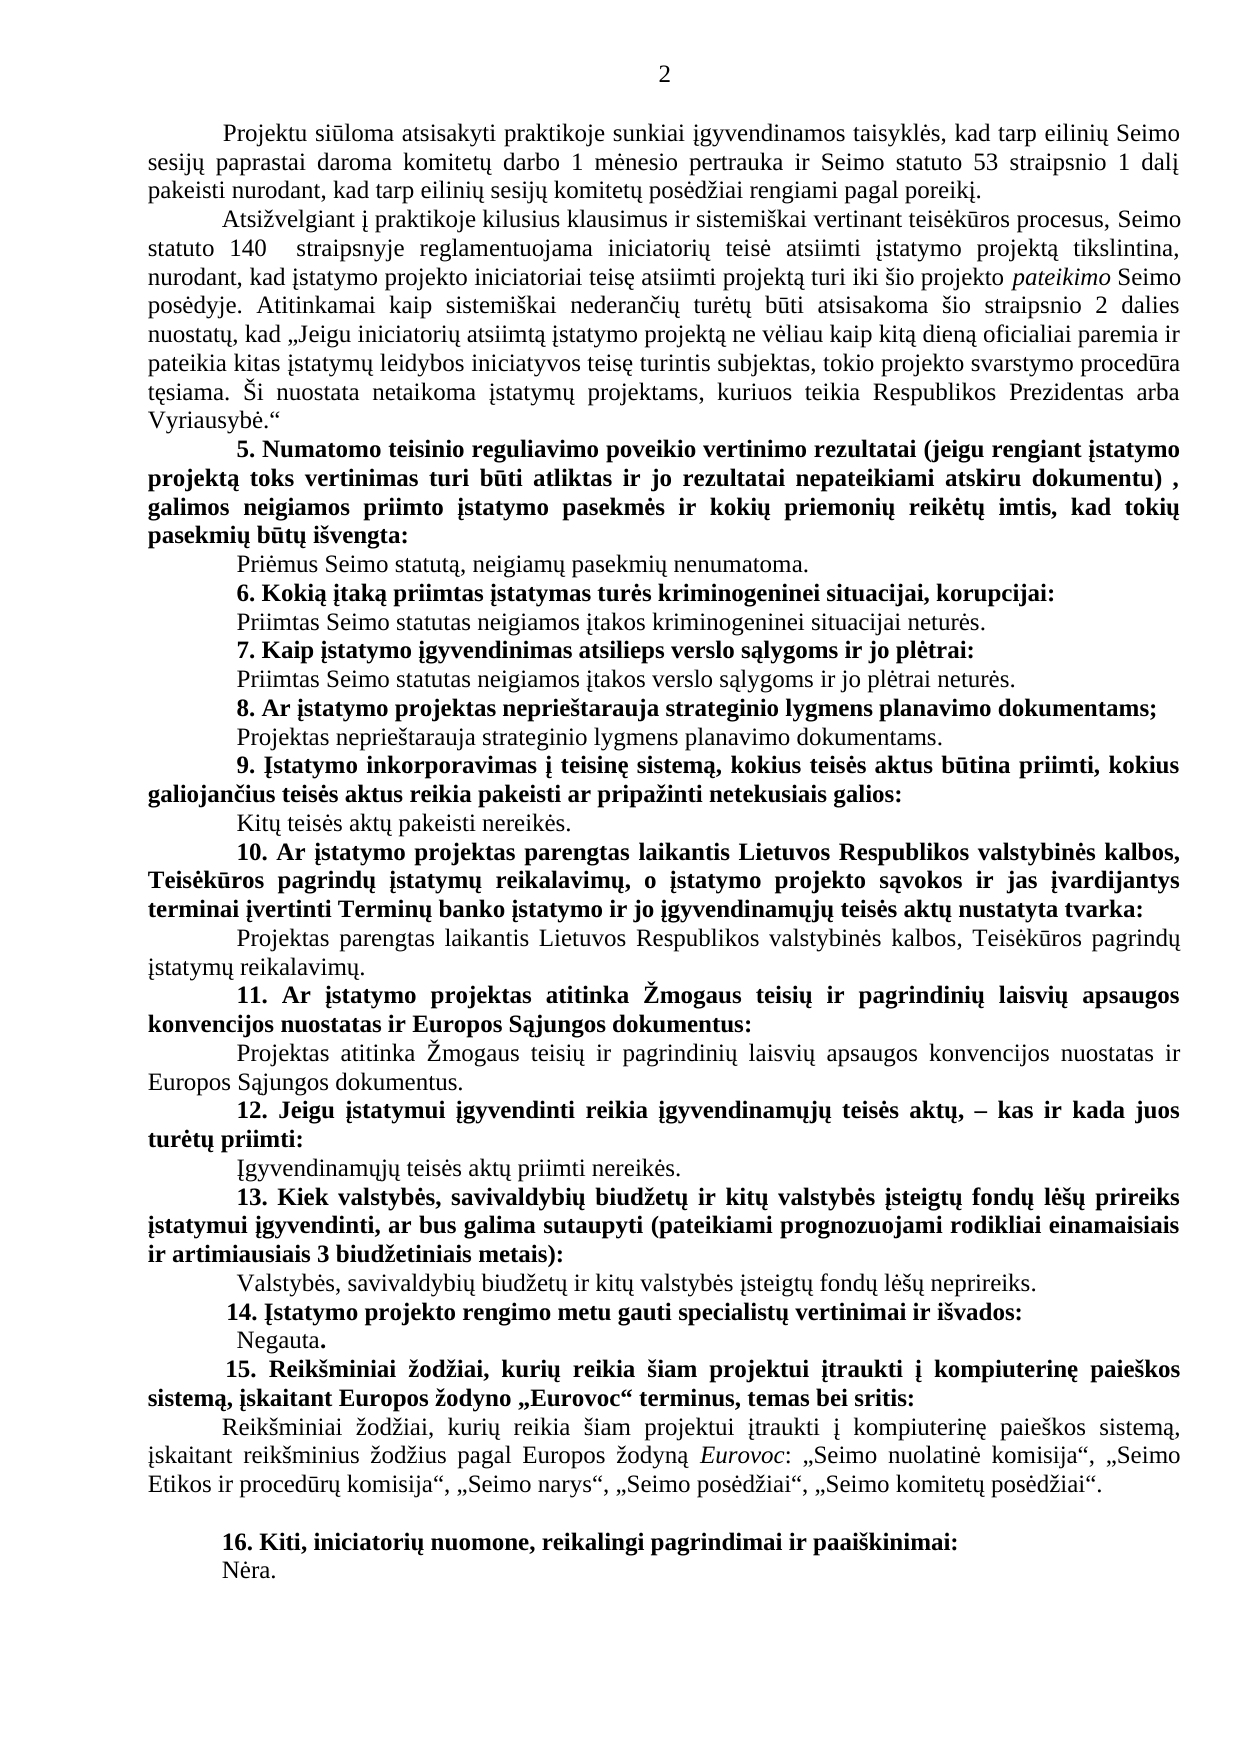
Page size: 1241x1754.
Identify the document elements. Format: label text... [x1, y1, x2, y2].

text 14. Įstatymo projekto rengimo metu gauti specialistų vertinimai ir išvados: [148, 1297, 1181, 1326]
text Projektu siūloma atsisakyti praktikoje sunkiai įgyvendinamos taisyklės, kad tarp eilinių Seimo sesijų paprastai daroma komitetų darbo 1 mėnesio pertrauka ir Seimo statuto 53 straipsnio 1 dalį pakeisti nurodant, kad tarp eilinių sesijų komitetų posėdžiai rengiami pagal poreikį. [148, 118, 1181, 204]
text 9. Įstatymo inkorporavimas į teisinę sistemą, kokius teisės aktus būtina priimti, kokius galiojančius teisės aktus reikia pakeisti ar pripažinti netekusiais galios: [148, 751, 1181, 808]
text 5. Numatomo teisinio reguliavimo poveikio vertinimo rezultatai (jeigu rengiant įstatymo projektą toks vertinimas turi būti atliktas ir jo rezultatai nepateikiami atskiru dokumentu) , galimos neigiamos priimto įstatymo pasekmės ir kokių priemonių reikėtų imtis, kad tokių pasekmių būtų išvengta: [148, 434, 1181, 549]
text Įgyvendinamųjų teisės aktų priimti nereikės. [148, 1153, 1181, 1182]
text Nėra. [148, 1556, 1181, 1584]
text Negauta. [148, 1326, 1181, 1354]
text Priėmus Seimo statutą, neigiamų pasekmių nenumatoma. [148, 549, 1181, 578]
text 16. Kiti, iniciatorių nuomone, reikalingi pagrindimai ir paaiškinimai: [148, 1527, 1181, 1556]
text 11. Ar įstatymo projektas atitinka Žmogaus teisių ir pagrindinių laisvių apsaugos konvencijos nuostatas ir Europos Sąjungos dokumentus: [148, 981, 1181, 1038]
text 13. Kiek valstybės, savivaldybių biudžetų ir kitų valstybės įsteigtų fondų lėšų prireiks įstatymui įgyvendinti, ar bus galima sutaupyti (pateikiami prognozuojami rodikliai einamaisiais ir artimiausiais 3 biudžetiniais metais): [148, 1182, 1181, 1268]
text Valstybės, savivaldybių biudžetų ir kitų valstybės įsteigtų fondų lėšų neprireiks. [148, 1268, 1181, 1297]
text Priimtas Seimo statutas neigiamos įtakos kriminogeninei situacijai neturės. [148, 607, 1181, 636]
text Atsižvelgiant į praktikoje kilusius klausimus ir sistemiškai vertinant teisėkūros procesus, Seimo statuto 140 straipsnyje reglamentuojama iniciatorių teisė atsiimti įstatymo projektą tikslintina, nurodant, kad įstatymo projekto iniciatoriai teisę atsiimti projektą turi iki šio projekto pateikimo Seimo posėdyje. Atitinkamai kaip sistemiškai nederančių turėtų būti atsisakoma šio straipsnio 2 dalies nuostatų, kad „Jeigu iniciatorių atsiimtą įstatymo projektą ne vėliau kaip kitą dieną oficialiai paremia ir pateikia kitas įstatymų leidybos iniciatyvos teisę turintis subjektas, tokio projekto svarstymo procedūra tęsiama. Ši nuostata netaikoma įstatymų projektams, kuriuos teikia Respublikos Prezidentas arba Vyriausybė.“ [148, 204, 1181, 434]
text 12. Jeigu įstatymui įgyvendinti reikia įgyvendinamųjų teisės aktų, – kas ir kada juos turėtų priimti: [148, 1096, 1181, 1153]
text Reikšminiai žodžiai, kurių reikia šiam projektui įtraukti į kompiuterinę paieškos sistemą, įskaitant reikšminius žodžius pagal Europos žodyną Eurovoc: „Seimo nuolatinė komisija“, „Seimo Etikos ir procedūrų komisija“, „Seimo narys“, „Seimo posėdžiai“, „Seimo komitetų posėdžiai“. [148, 1412, 1181, 1498]
text 6. Kokią įtaką priimtas įstatymas turės kriminogeninei situacijai, korupcijai: [148, 578, 1181, 607]
text Kitų teisės aktų pakeisti nereikės. [148, 808, 1181, 837]
text 15. Reikšminiai žodžiai, kurių reikia šiam projektui įtraukti į kompiuterinę paieškos sistemą, įskaitant Europos žodyno „Eurovoc“ terminus, temas bei sritis: [148, 1354, 1181, 1412]
text 7. Kaip įstatymo įgyvendinimas atsilieps verslo sąlygoms ir jo plėtrai: [148, 636, 1181, 664]
text Projektas parengtas laikantis Lietuvos Respublikos valstybinės kalbos, Teisėkūros pagrindų įstatymų reikalavimų. [148, 923, 1181, 981]
text 8. Ar įstatymo projektas neprieštarauja strateginio lygmens planavimo dokumentams; [148, 693, 1181, 722]
text Projektas atitinka Žmogaus teisių ir pagrindinių laisvių apsaugos konvencijos nuostatas ir Europos Sąjungos dokumentus. [148, 1038, 1181, 1096]
text 10. Ar įstatymo projektas parengtas laikantis Lietuvos Respublikos valstybinės kalbos, Teisėkūros pagrindų įstatymų reikalavimų, o įstatymo projekto sąvokos ir jas įvardijantys terminai įvertinti Terminų banko įstatymo ir jo įgyvendinamųjų teisės aktų nustatyta tvarka: [148, 837, 1181, 923]
text Projektas neprieštarauja strateginio lygmens planavimo dokumentams. [148, 722, 1181, 751]
text Priimtas Seimo statutas neigiamos įtakos verslo sąlygoms ir jo plėtrai neturės. [148, 664, 1181, 693]
